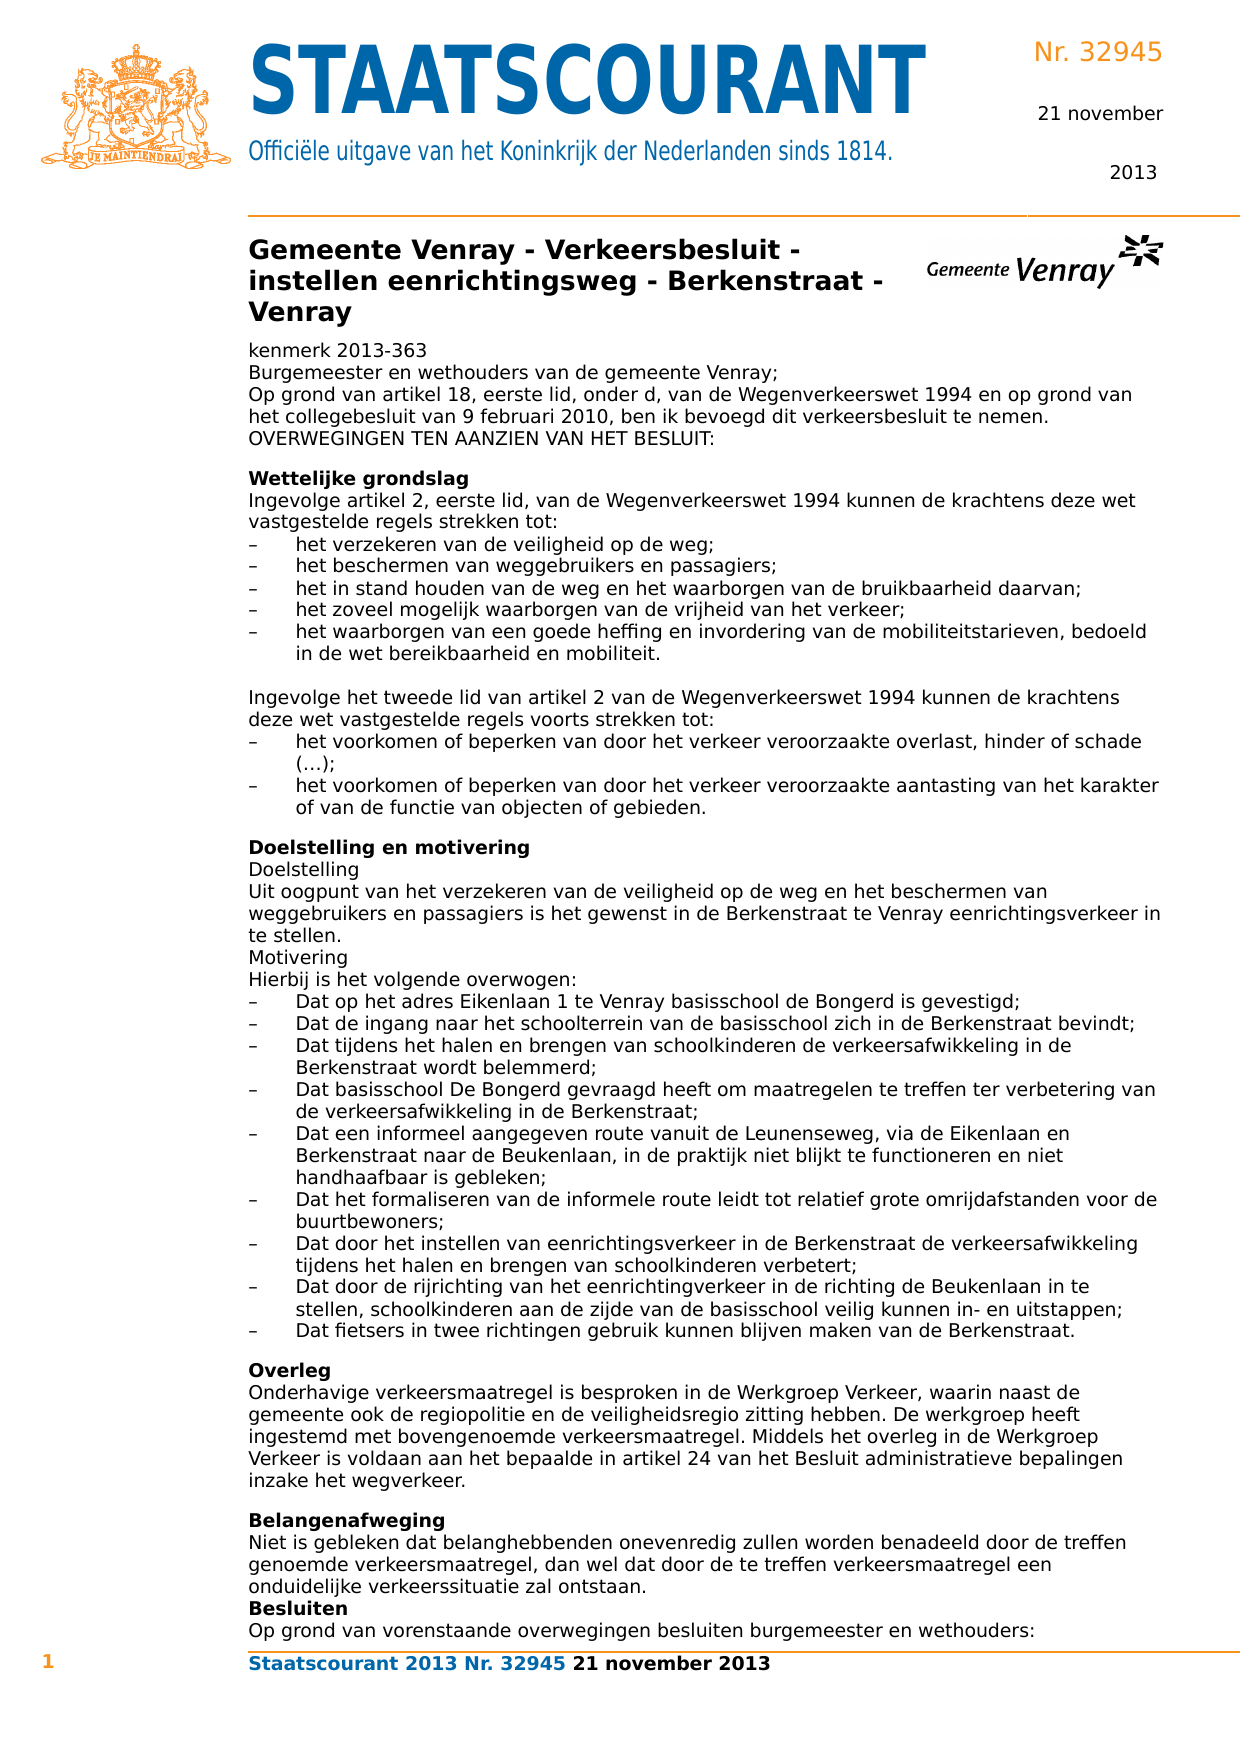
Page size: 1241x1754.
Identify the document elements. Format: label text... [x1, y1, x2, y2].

text Uit oogpunt van het verzekeren van de veiligheid op de weg en het beschermen van weggebruikers en passagiers is het gewenst in de Berkenstraat te Venray eenrichtingsverkeer in te stellen. [248, 881, 1163, 947]
subtitle Doelstelling [248, 859, 1163, 881]
subtitle Motivering [248, 947, 1163, 969]
text Op grond van artikel 18, eerste lid, onder d, van de Wegenverkeerswet 1994 en op grond van het collegebesluit van 9 februari 2010, ben ik bevoegd dit verkeersbesluit te nemen. [248, 384, 1163, 428]
text Niet is gebleken dat belanghebbenden onevenredig zullen worden benadeeld door de treffen genoemde verkeersmaatregel, dan wel dat door de te treffen verkeersmaatregel een onduidelijke verkeerssituatie zal ontstaan. [248, 1532, 1163, 1598]
subtitle OVERWEGINGEN TEN AANZIEN VAN HET BESLUIT: [248, 428, 1163, 450]
list het voorkomen of beperken van door het verkeer veroorzaakte overlast, hinder of schade (…); [248, 731, 1163, 775]
picture [41, 44, 231, 169]
text Onderhavige verkeersmaatregel is besproken in de Werkgroep Verkeer, waarin naast de gemeente ook de regiopolitie en de veiligheidsregio zitting hebben. De werkgroep heeft ingestemd met bovengenoemde verkeersmaatregel. Middels het overleg in de Werkgroep Verkeer is voldaan aan het bepaalde in artikel 24 van het Besluit administratieve bepalingen inzake het wegverkeer. [248, 1382, 1163, 1492]
subtitle Gemeente Venray - Verkeersbesluit - instellen eenrichtingsweg - Berkenstraat - Venray [248, 235, 1163, 328]
list Dat het formaliseren van de informele route leidt tot relatief grote omrijdafstanden voor de buurtbewoners; [248, 1188, 1163, 1232]
list Dat basisschool De Bongerd gevraagd heeft om maatregelen te treffen ter verbetering van de verkeersafwikkeling in de Berkenstraat; [248, 1079, 1163, 1123]
subtitle Burgemeester en wethouders van de gemeente Venray; [248, 362, 1163, 384]
subtitle Doelstelling en motivering [248, 837, 1163, 859]
list het verzekeren van de veiligheid op de weg; [248, 533, 1163, 555]
list het waarborgen van een goede heffing en invordering van de mobiliteitstarieven, bedoeld in de wet bereikbaarheid en mobiliteit. [248, 621, 1163, 665]
list Dat op het adres Eikenlaan 1 te Venray basisschool de Bongerd is gevestigd; [248, 991, 1163, 1013]
list Dat fietsers in twee richtingen gebruik kunnen blijven maken van de Berkenstraat. [248, 1320, 1163, 1342]
list Dat door de rijrichting van het eenrichtingverkeer in de richting de Beukenlaan in te stellen, schoolkinderen aan de zijde van de basisschool veilig kunnen in- en uitstappen; [248, 1276, 1163, 1320]
text Op grond van vorenstaande overwegingen besluiten burgemeester en wethouders: [248, 1619, 1163, 1642]
list Dat door het instellen van eenrichtingsverkeer in de Berkenstraat de verkeersafwikkeling tijdens het halen en brengen van schoolkinderen verbetert; [248, 1232, 1163, 1276]
text Ingevolge het tweede lid van artikel 2 van de Wegenverkeerswet 1994 kunnen de krachtens deze wet vastgestelde regels voorts strekken tot: [248, 687, 1163, 731]
list het voorkomen of beperken van door het verkeer veroorzaakte aantasting van het karakter of van de functie van objecten of gebieden. [248, 775, 1163, 819]
text Hierbij is het volgende overwogen: [248, 969, 1163, 991]
list Dat de ingang naar het schoolterrein van de basisschool zich in de Berkenstraat bevindt; [248, 1013, 1163, 1035]
list het zoveel mogelijk waarborgen van de vrijheid van het verkeer; [248, 599, 1163, 621]
list het in stand houden van de weg en het waarborgen van de bruikbaarheid daarvan; [248, 577, 1163, 599]
list Dat tijdens het halen en brengen van schoolkinderen de verkeersafwikkeling in de Berkenstraat wordt belemmerd; [248, 1035, 1163, 1079]
picture [927, 235, 1164, 289]
text kenmerk 2013-363 [248, 340, 1163, 362]
list Dat een informeel aangegeven route vanuit de Leunenseweg, via de Eikenlaan en Berkenstraat naar de Beukenlaan, in de praktijk niet blijkt te functioneren en niet handhaafbaar is gebleken; [248, 1123, 1163, 1188]
subtitle Overleg [248, 1360, 1163, 1382]
list het beschermen van weggebruikers en passagiers; [248, 555, 1163, 577]
text Ingevolge artikel 2, eerste lid, van de Wegenverkeerswet 1994 kunnen de krachtens deze wet vastgestelde regels strekken tot: [248, 489, 1163, 533]
subtitle Wettelijke grondslag [248, 467, 1163, 489]
text Besluiten [248, 1598, 1163, 1619]
subtitle Belangenafweging [248, 1510, 1163, 1532]
